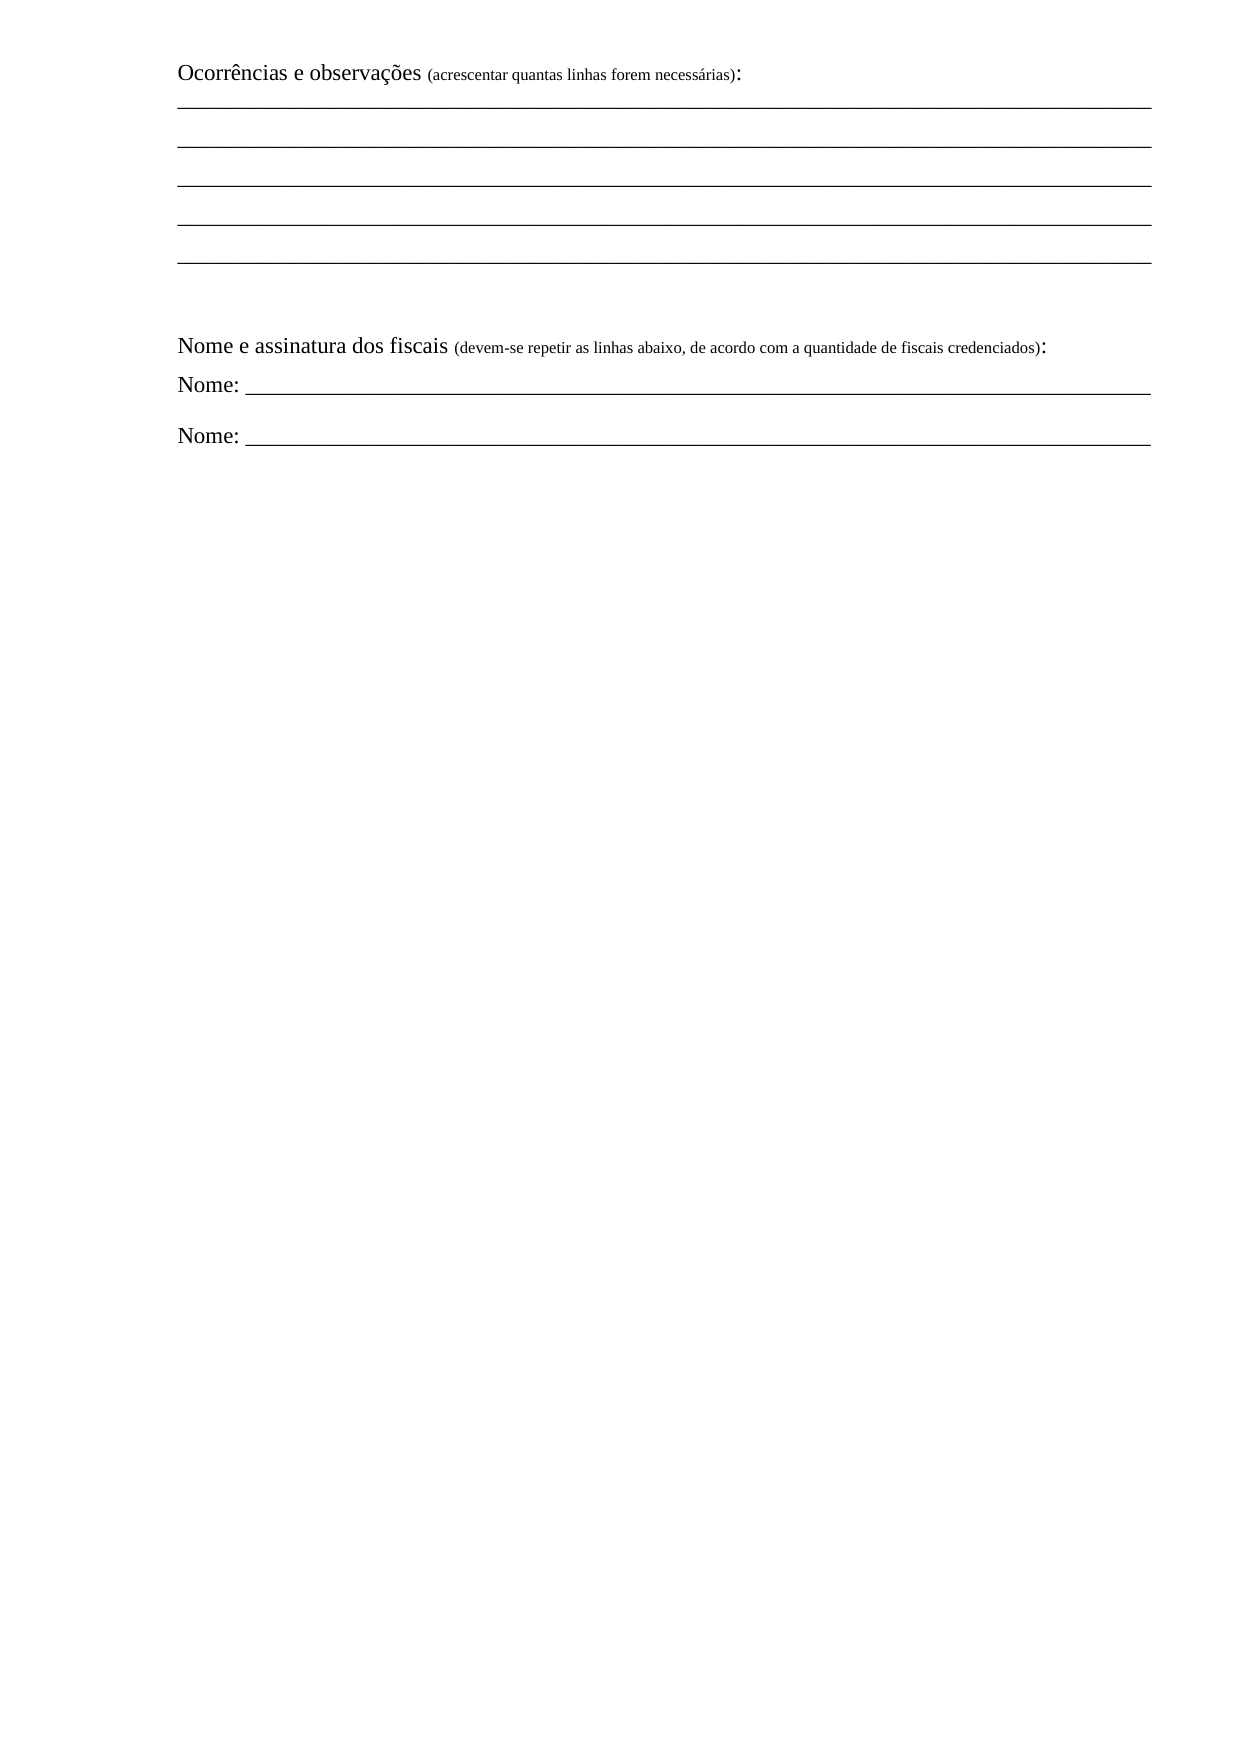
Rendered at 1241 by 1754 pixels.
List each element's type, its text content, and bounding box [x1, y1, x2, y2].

text Nome: _______________________________________________________________________________ [177, 371, 1152, 397]
text _____________________________________________________________________________________ [177, 163, 1152, 186]
text Nome e assinatura dos fiscais (devem-se repetir as linhas abaixo, de acordo com a quantidade de fiscais credenciados): [177, 332, 1152, 358]
text _____________________________________________________________________________________ [177, 202, 1152, 225]
text Ocorrências e observações (acrescentar quantas linhas forem necessárias): [177, 59, 1152, 85]
text _____________________________________________________________________________________ [177, 85, 1152, 108]
text _____________________________________________________________________________________ [177, 240, 1152, 263]
text Nome: _______________________________________________________________________________ [177, 422, 1152, 448]
text _____________________________________________________________________________________ [177, 124, 1152, 147]
